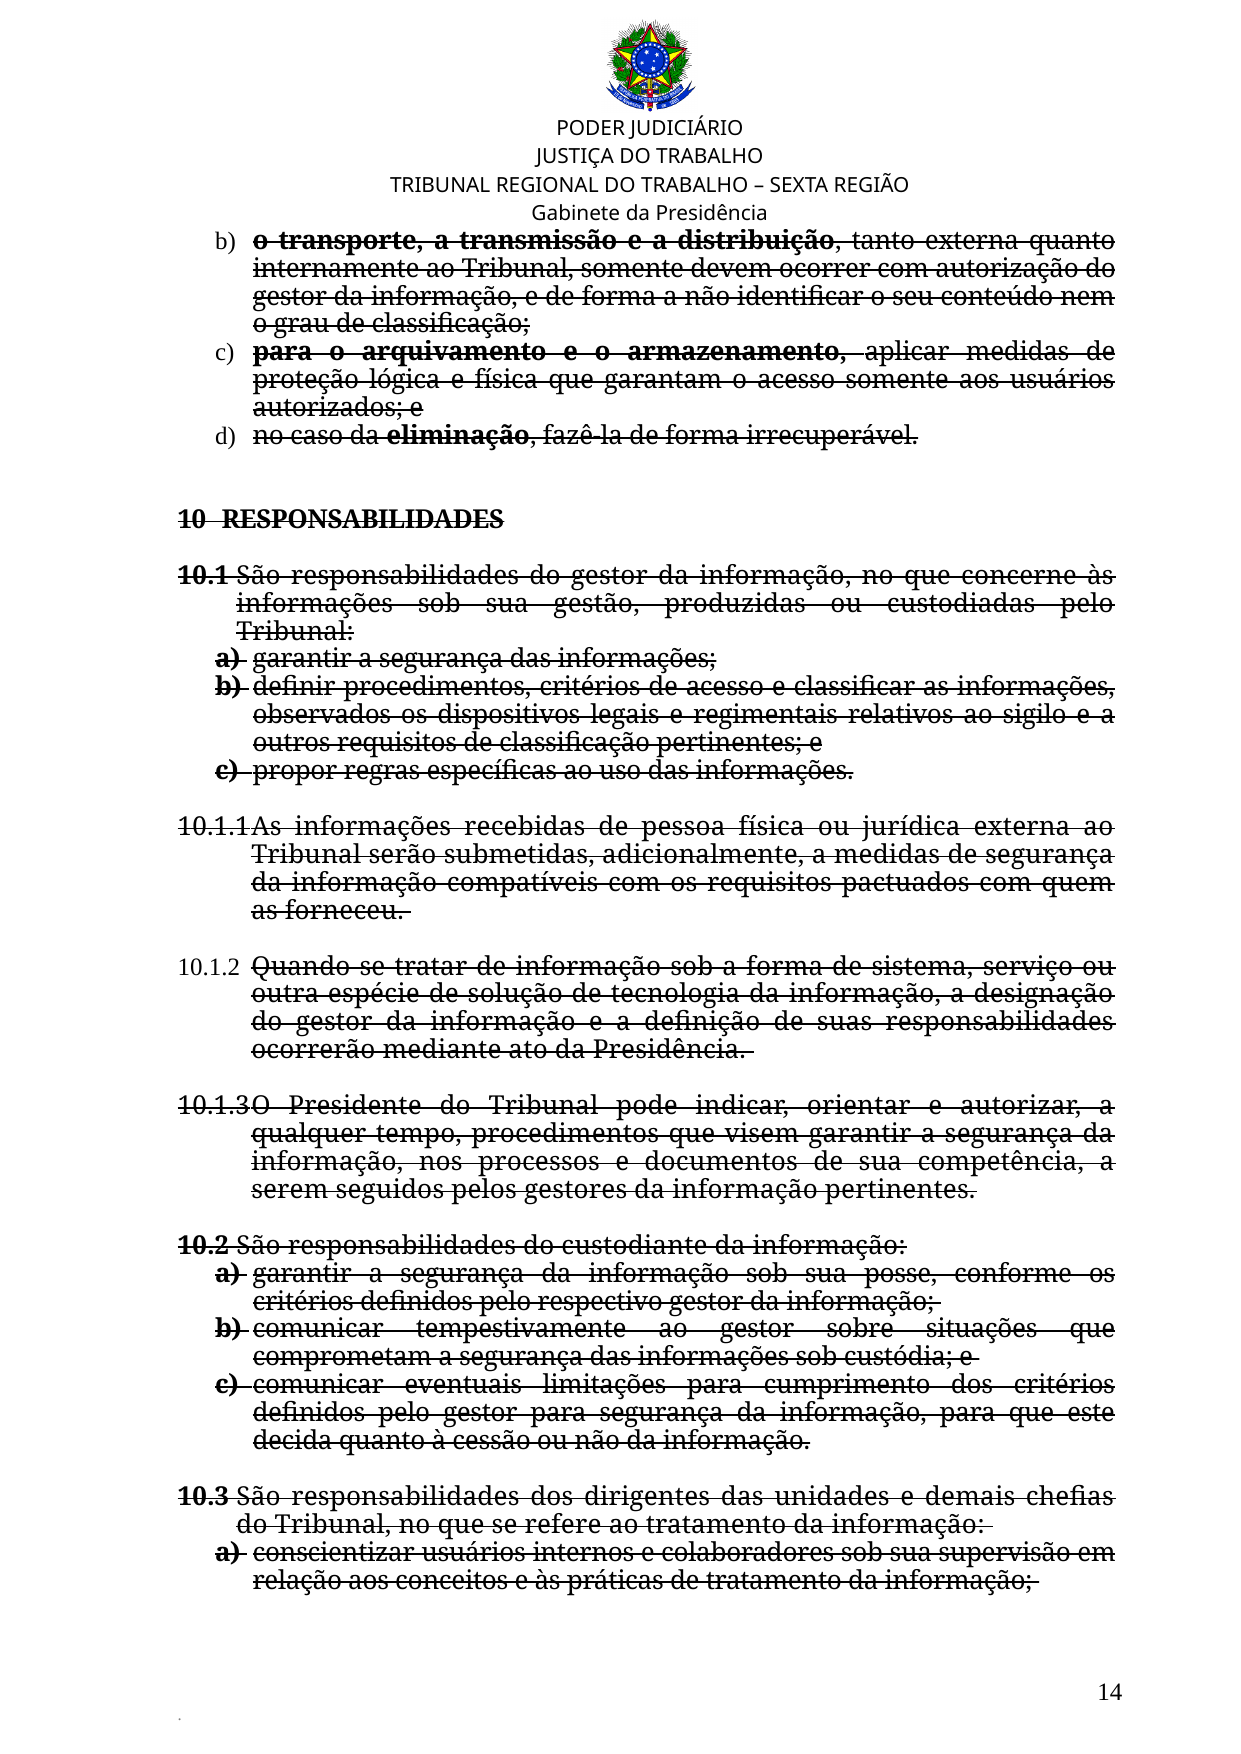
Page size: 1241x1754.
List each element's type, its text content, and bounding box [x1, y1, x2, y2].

list garantir a segurança da informação sob sua posse, conforme os critérios definidos pelo respectivo gestor da informação; [215, 1260, 1115, 1316]
list Quando se tratar de informação sob a forma de sistema, serviço ou outra espécie de solução de tecnologia da informação, a designação do gestor da informação e a definição de suas responsabilidades ocorrerão mediante ato da Presidência. [177, 953, 1115, 1064]
list O Presidente do Tribunal pode indicar, orientar e autorizar, a qualquer tempo, procedimentos que visem garantir a segurança da informação, nos processos e documentos de sua competência, a serem seguidos pelos gestores da informação pertinentes. [177, 1092, 1115, 1204]
list definir procedimentos, critérios de acesso e classificar as informações, observados os dispositivos legais e regimentais relativos ao sigilo e a outros requisitos de classificação pertinentes; e [215, 673, 1115, 757]
list São responsabilidades dos dirigentes das unidades e demais chefias do Tribunal, no que se refere ao tratamento da informação: [177, 1499, 1115, 1539]
list no caso da eliminação, fazê-la de forma irrecuperável. [215, 422, 1115, 450]
list propor regras específicas ao uso das informações. [215, 757, 1115, 785]
list As informações recebidas de pessoa física ou jurídica externa ao Tribunal serão submetidas, adicionalmente, a medidas de segurança da informação compatíveis com os requisitos pactuados com quem as forneceu. [177, 813, 1115, 925]
picture [601, 17, 698, 113]
list São responsabilidades do gestor da informação, no que concerne às informações sob sua gestão, produzidas ou custodiadas pelo Tribunal: [177, 562, 1115, 576]
list conscientizar usuários internos e colaboradores sob sua supervisão em relação aos conceitos e às práticas de tratamento da informação; [215, 1539, 1115, 1595]
list o transporte, a transmissão e a distribuição, tanto externa quanto internamente ao Tribunal, somente devem ocorrer com autorização do gestor da informação, e de forma a não identificar o seu conteúdo nem o grau de classificação; [215, 227, 1115, 338]
list RESPONSABILIDADES [177, 506, 1115, 534]
list comunicar eventuais limitações para cumprimento dos critérios definidos pelo gestor para segurança da informação, para que este decida quanto à cessão ou não da informação. [215, 1371, 1115, 1386]
list para o arquivamento e o armazenamento, aplicar medidas de proteção lógica e física que garantam o acesso somente aos usuários autorizados; e [215, 338, 1115, 422]
list São responsabilidades dos dirigentes das unidades e demais chefias do Tribunal, no que se refere ao tratamento da informação: [177, 1483, 1115, 1498]
list comunicar eventuais limitações para cumprimento dos critérios definidos pelo gestor para segurança da informação, para que este decida quanto à cessão ou não da informação. [215, 1387, 1115, 1455]
list comunicar eventuais limitações para cumprimento dos critérios definidos pelo gestor para segurança da informação, para que este decida quanto à cessão ou não da informação. [351, 1444, 770, 1455]
list São responsabilidades do custodiante da informação: [177, 1232, 1115, 1260]
list São responsabilidades dos dirigentes das unidades e demais chefias do Tribunal, no que se refere ao tratamento da informação: [450, 1527, 942, 1539]
list São responsabilidades do gestor da informação, no que concerne às informações sob sua gestão, produzidas ou custodiadas pelo Tribunal: [177, 577, 1115, 646]
list garantir a segurança das informações; [215, 646, 1115, 673]
list comunicar tempestivamente ao gestor sobre situações que comprometam a segurança das informações sob custódia; e [215, 1316, 1115, 1371]
